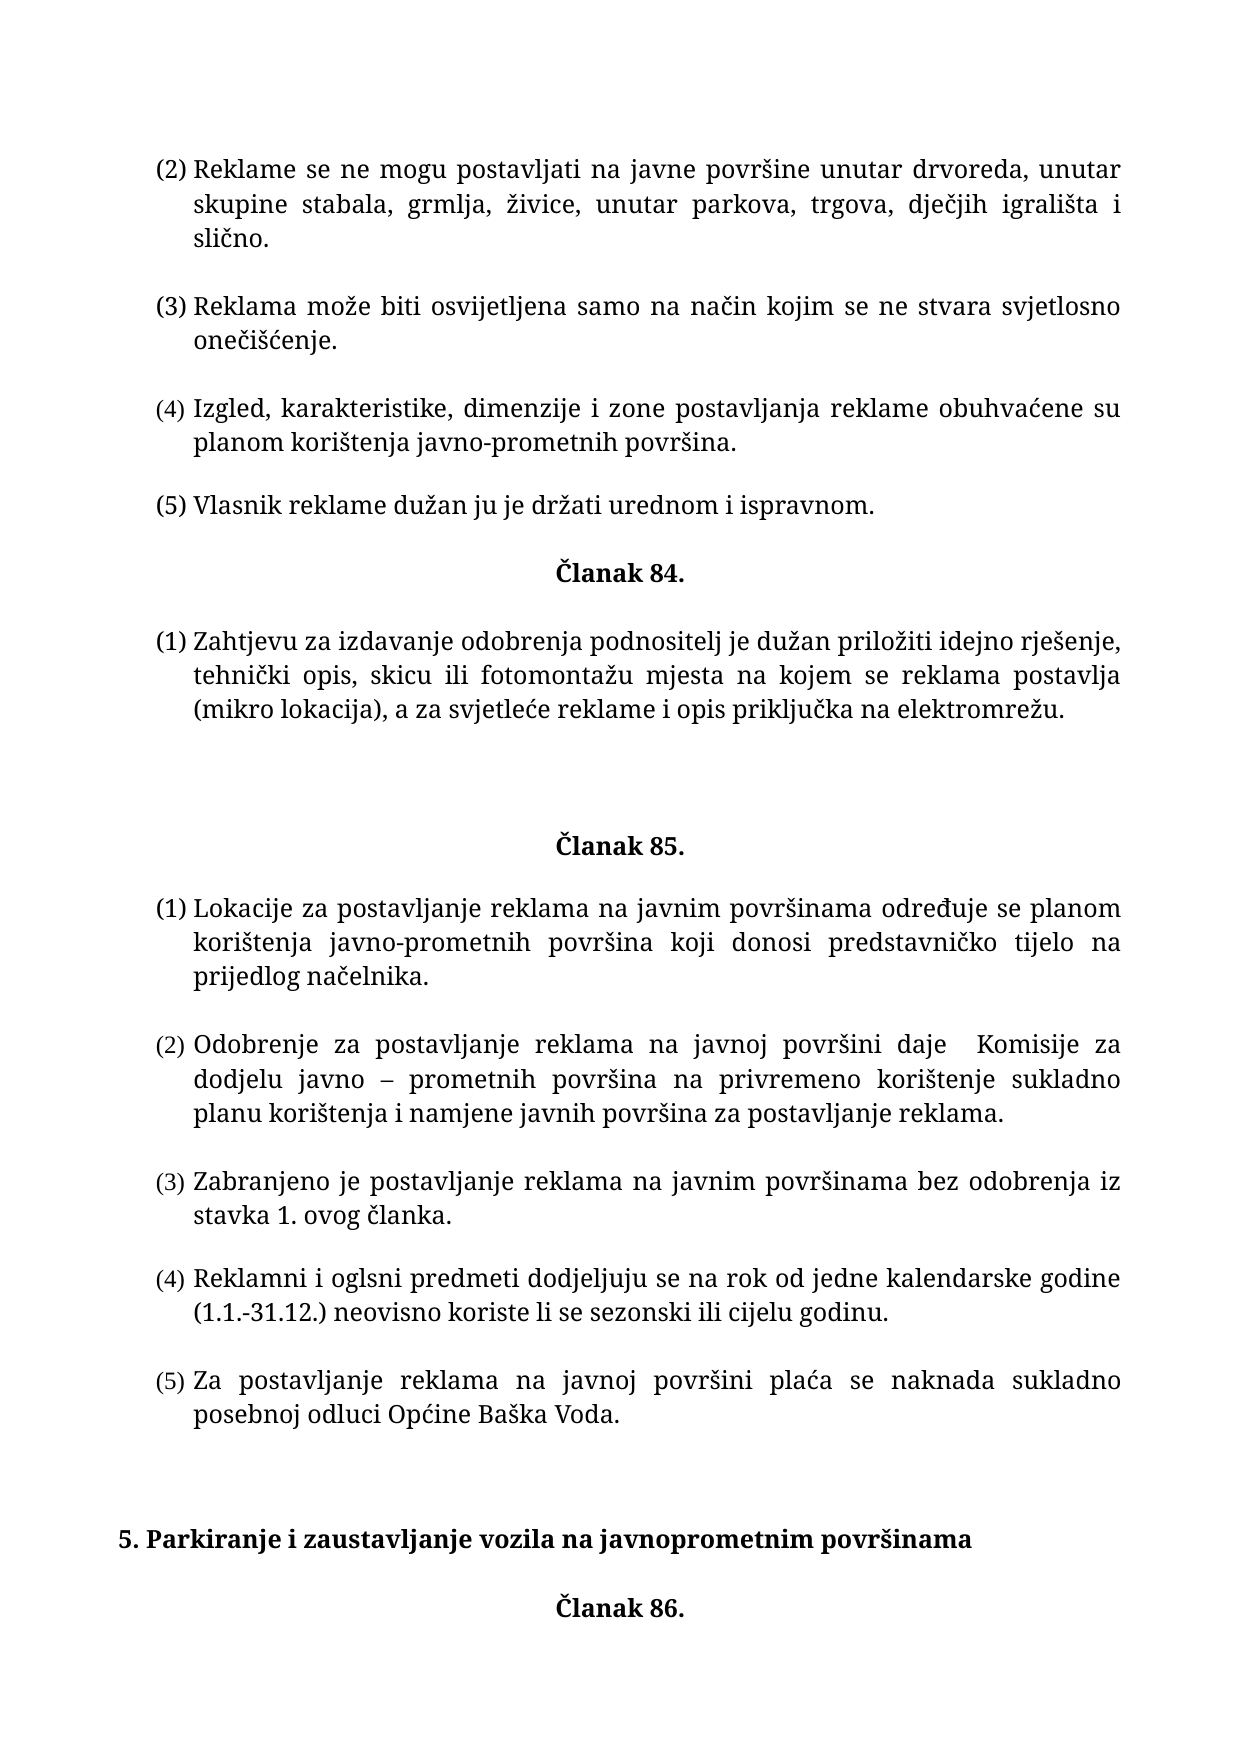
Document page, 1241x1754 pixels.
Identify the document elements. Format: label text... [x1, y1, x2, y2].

list Vlasnik reklame dužan ju je držati urednom i ispravnom. [156, 487, 1122, 522]
text Članak 85. [118, 828, 1122, 862]
list Reklamni i oglsni predmeti dodjeljuju se na rok od jedne kalendarske godine (1.1.-31.12.) neovisno koriste li se sezonski ili cijelu godinu. [156, 1260, 1122, 1328]
list Odobrenje za postavljanje reklama na javnoj površini daje Komisije za dodjelu javno – prometnih površina na privremeno korištenje sukladno planu korištenja i namjene javnih površina za postavljanje reklama. [156, 1027, 1122, 1129]
list Zabranjeno je postavljanje reklama na javnim površinama bez odobrenja iz stavka 1. ovog članka. [156, 1163, 1122, 1232]
list Lokacije za postavljanje reklama na javnim površinama određuje se planom korištenja javno-prometnih površina koji donosi predstavničko tijelo na prijedlog načelnika. [156, 891, 1122, 993]
list Reklama može biti osvijetljena samo na način kojim se ne stvara svjetlosno onečišćenje. [156, 288, 1122, 357]
list Za postavljanje reklama na javnoj površini plaća se naknada sukladno posebnoj odluci Općine Baška Voda. [156, 1362, 1122, 1431]
text 5. Parkiranje i zaustavljanje vozila na javnoprometnim površinama [118, 1522, 1122, 1556]
text Članak 84. [118, 556, 1122, 590]
list Izgled, karakteristike, dimenzije i zone postavljanja reklame obuhvaćene su planom korištenja javno-prometnih površina. [156, 391, 1122, 459]
text Članak 86. [118, 1590, 1122, 1624]
list Zahtjevu za izdavanje odobrenja podnositelj je dužan priložiti idejno rješenje, tehnički opis, skicu ili fotomontažu mjesta na kojem se reklama postavlja (mikro lokacija), a za svjetleće reklame i opis priključka na elektromrežu. [156, 624, 1122, 726]
list Reklame se ne mogu postavljati na javne površine unutar drvoreda, unutar skupine stabala, grmlja, živice, unutar parkova, trgova, dječjih igrališta i slično. [156, 152, 1122, 254]
